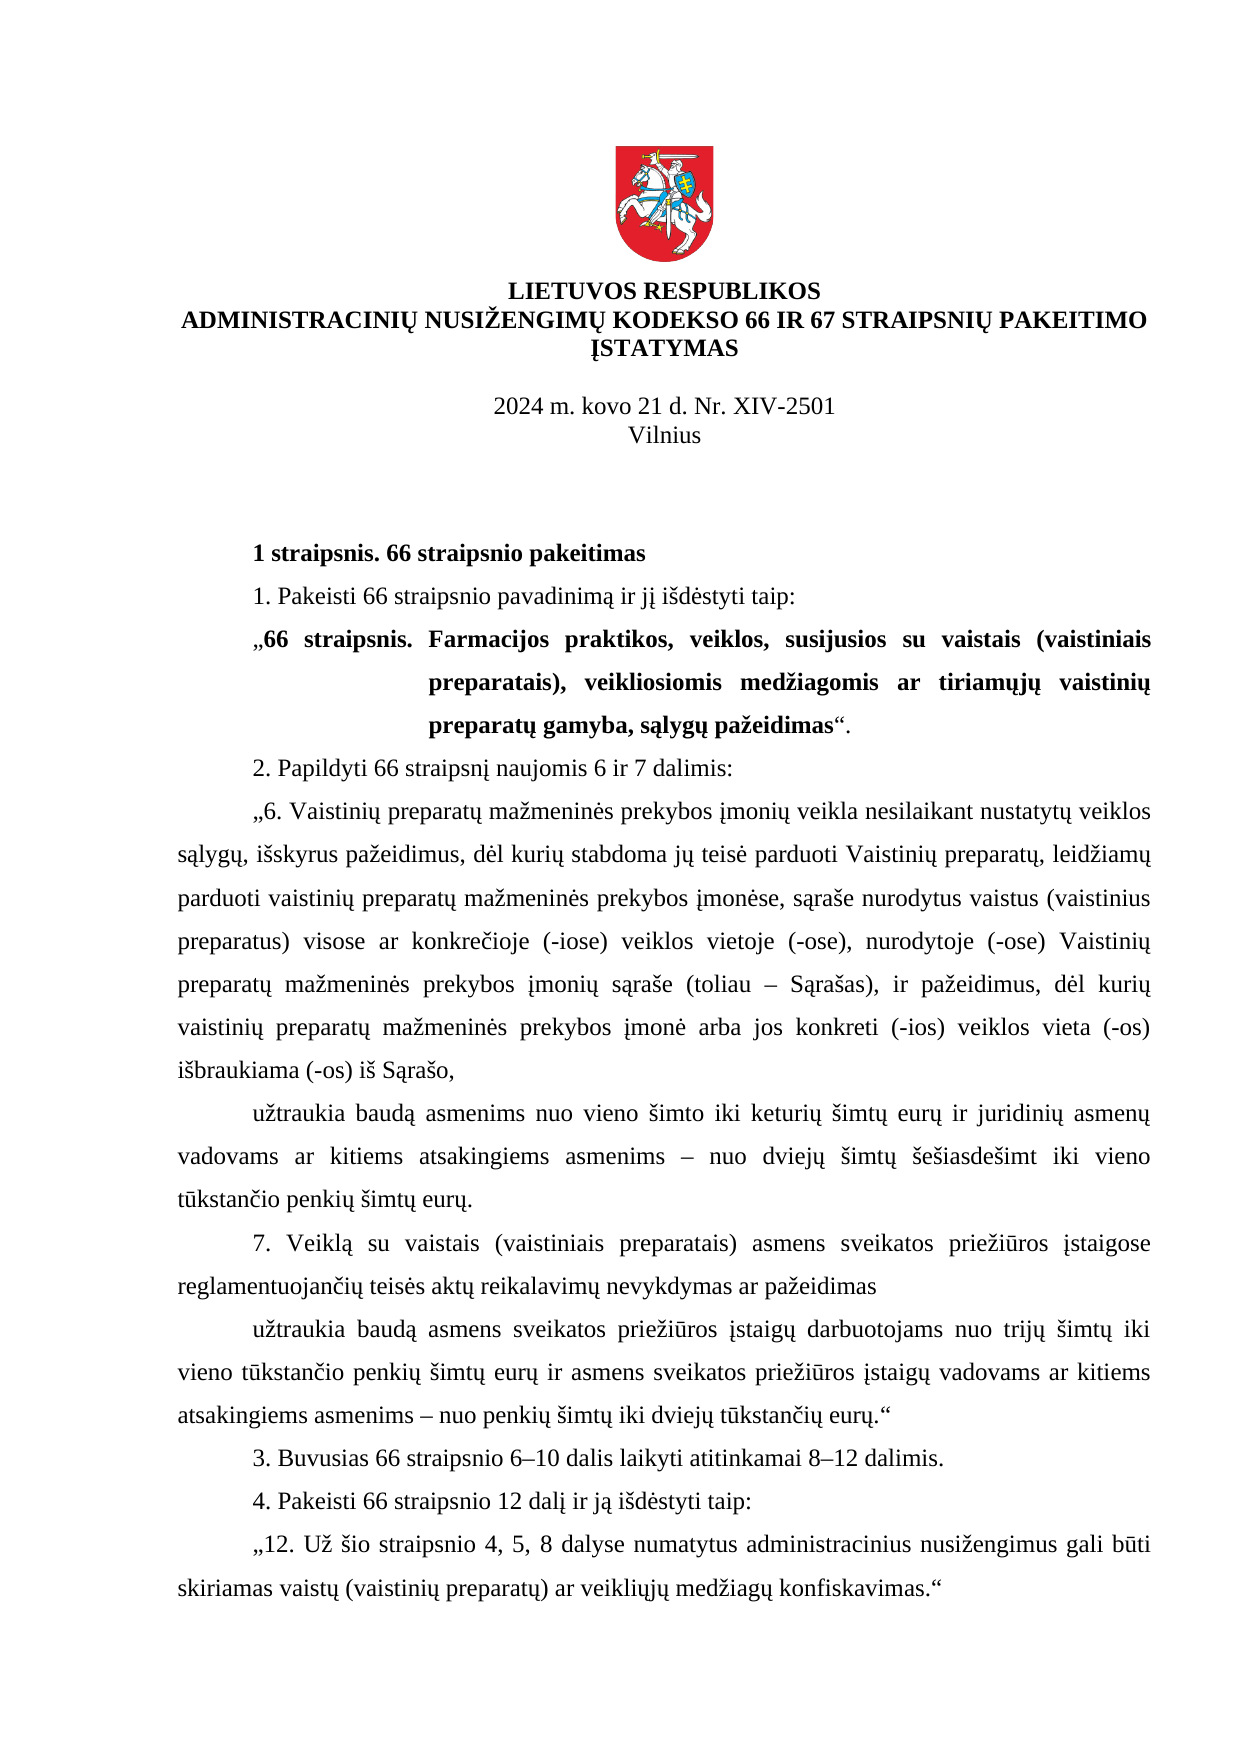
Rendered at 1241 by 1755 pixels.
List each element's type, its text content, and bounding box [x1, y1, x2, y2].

text 3. Buvusias 66 straipsnio 6–10 dalis laikyti atitinkamai 8–12 dalimis. [177, 1443, 1152, 1472]
text 1. Pakeisti 66 straipsnio pavadinimą ir jį išdėstyti taip: [177, 581, 1152, 609]
text 1 straipsnis. 66 straipsnio pakeitimas [177, 538, 1152, 566]
text užtraukia baudą asmens sveikatos priežiūros įstaigų darbuotojams nuo trijų šimtų iki vieno tūkstančio penkių šimtų eurų ir asmens sveikatos priežiūros įstaigų vadovams ar kitiems atsakingiems asmenims – nuo penkių šimtų iki dviejų tūkstančių eurų.“ [177, 1314, 1152, 1429]
text 4. Pakeisti 66 straipsnio 12 dalį ir ją išdėstyti taip: [177, 1486, 1152, 1515]
text ĮSTATYMAS [177, 333, 1152, 362]
text „6. Vaistinių preparatų mažmeninės prekybos įmonių veikla nesilaikant nustatytų veiklos sąlygų, išskyrus pažeidimus, dėl kurių stabdoma jų teisė parduoti Vaistinių preparatų, leidžiamų parduoti vaistinių preparatų mažmeninės prekybos įmonėse, sąraše nurodytus vaistus (vaistinius preparatus) visose ar konkrečioje (-iose) veiklos vietoje (-ose), nurodytoje (-ose) Vaistinių preparatų mažmeninės prekybos įmonių sąraše (toliau – Sąrašas), ir pažeidimus, dėl kurių vaistinių preparatų mažmeninės prekybos įmonė arba jos konkreti (-ios) veiklos vieta (-os) išbraukiama (‑os) iš Sąrašo, [177, 796, 1152, 1084]
text 2. Papildyti 66 straipsnį naujomis 6 ir 7 dalimis: [177, 753, 1152, 782]
text ADMINISTRACINIŲ NUSIŽENGIMŲ KODEKSO 66 IR 67 STRAIPSNIŲ PAKEITIMO [177, 305, 1152, 333]
text 2024 m. kovo 21 d. Nr. XIV-2501 [177, 391, 1152, 420]
text 7. Veiklą su vaistais (vaistiniais preparatais) asmens sveikatos priežiūros įstaigose reglamentuojančių teisės aktų reikalavimų nevykdymas ar pažeidimas [177, 1228, 1152, 1299]
text Vilnius [177, 420, 1152, 448]
text užtraukia baudą asmenims nuo vieno šimto iki keturių šimtų eurų ir juridinių asmenų vadovams ar kitiems atsakingiems asmenims – nuo dviejų šimtų šešiasdešimt iki vieno tūkstančio penkių šimtų eurų. [177, 1098, 1152, 1213]
text „12. Už šio straipsnio 4, 5, 8 dalyse numatytus administracinius nusižengimus gali būti skiriamas vaistų (vaistinių preparatų) ar veikliųjų medžiagų konfiskavimas.“ [177, 1529, 1152, 1601]
text LIETUVOS RESPUBLIKOS [177, 276, 1152, 305]
text „66 straipsnis. Farmacijos praktikos, veiklos, susijusios su vaistais (vaistiniais preparatais), veikliosiomis medžiagomis ar tiriamųjų vaistinių preparatų gamyba, sąlygų pažeidimas“. [252, 624, 1152, 739]
